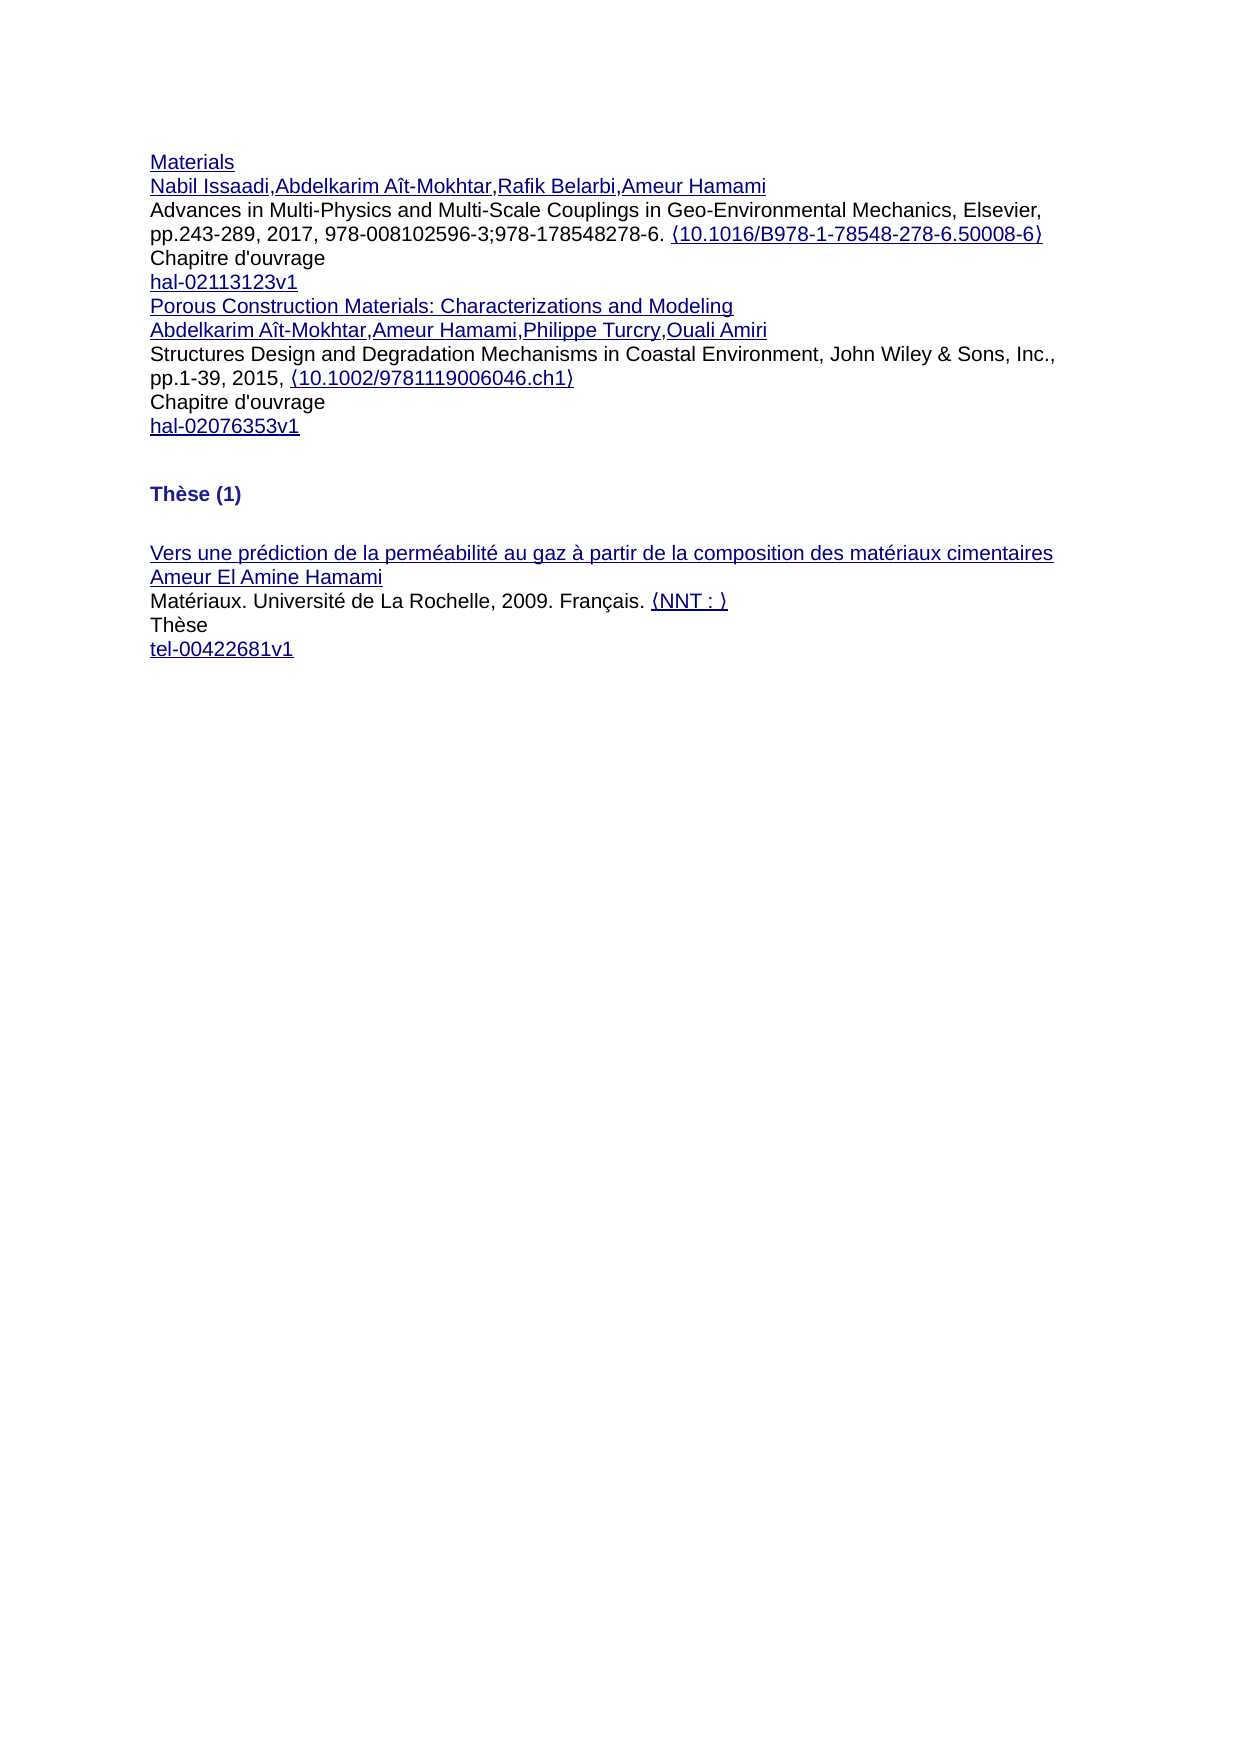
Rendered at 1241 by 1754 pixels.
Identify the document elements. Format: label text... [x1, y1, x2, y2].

table_header Effect of Variability of Porous Media Properties on Drying Kinetics: Application to Cement-based Materials Nabil Issaadi,Abdelkarim Aît-Mokhtar,Rafik Belarbi,Ameur Hamami Advances in Multi-Physics and Multi-Scale Couplings in Geo-Environmental Mechanics, Elsevier, pp.243-289, 2017, 978-008102596-3;978-178548278-6. ⟨10.1016/B978-1-78548-278-6.50008-6⟩ Chapitre d'ouvrage hal-02113123v1 [150, 150, 1090, 294]
table_cell Porous Construction Materials: Characterizations and Modeling Abdelkarim Aît-Mokhtar,Ameur Hamami,Philippe Turcry,Ouali Amiri Structures Design and Degradation Mechanisms in Coastal Environment, John Wiley & Sons, Inc., pp.1-39, 2015, ⟨10.1002/9781119006046.ch1⟩ Chapitre d'ouvrage hal-02076353v1 [150, 294, 1090, 437]
subtitle Thèse (1) [150, 482, 1090, 506]
table_header Vers une prédiction de la perméabilité au gaz à partir de la composition des matériaux cimentaires Ameur El Amine Hamami Matériaux. Université de La Rochelle, 2009. Français. ⟨NNT : ⟩ Thèse tel-00422681v1 [150, 541, 1090, 660]
